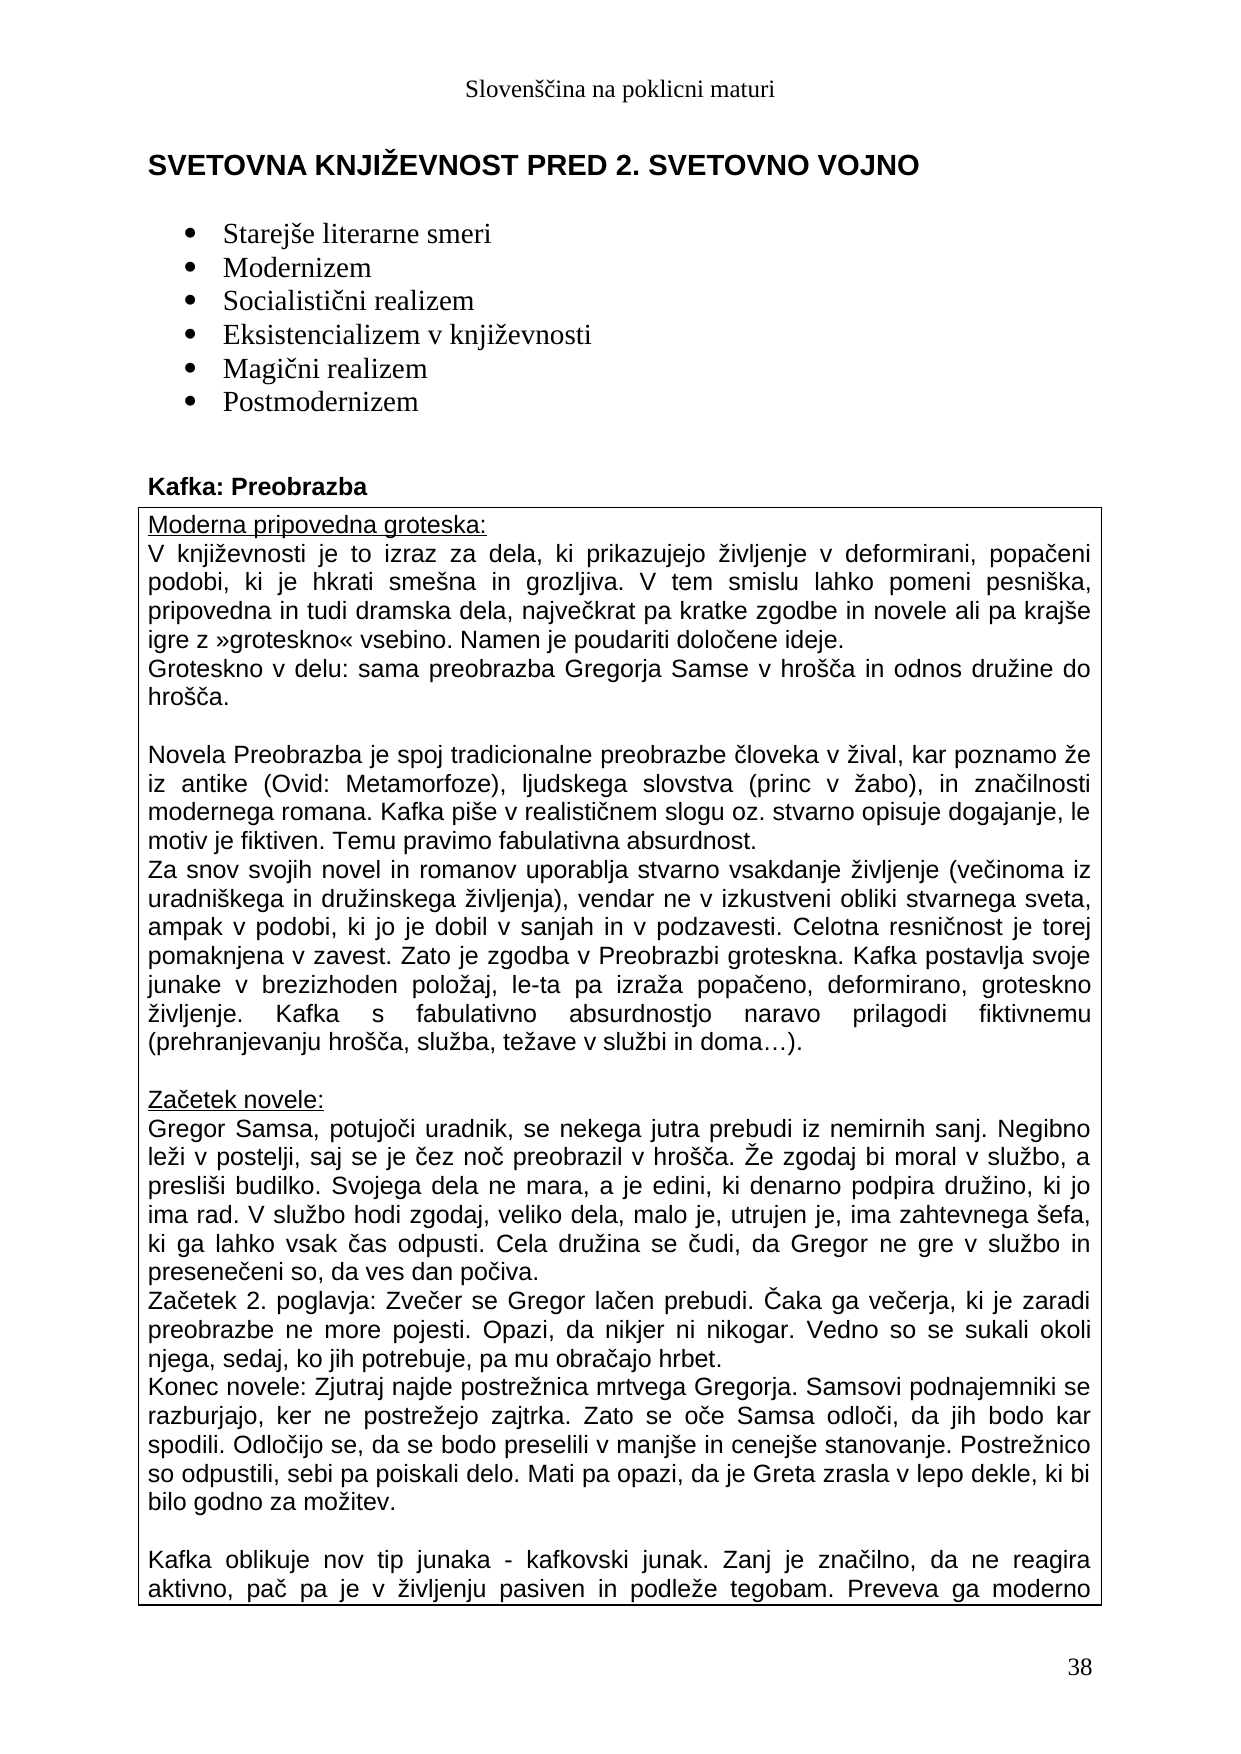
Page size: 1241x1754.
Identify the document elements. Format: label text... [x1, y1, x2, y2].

list Magični realizem [185, 351, 1093, 384]
subtitle SVETOVNA KNJIŽEVNOST PRED 2. SVETOVNO VOJNO [148, 148, 1093, 181]
text Groteskno v delu: sama preobrazba Gregorja Samse v hrošča in odnos družine do hrošča. [148, 654, 1093, 711]
text V književnosti je to izraz za dela, ki prikazujejo življenje v deformirani, popačeni podobi, ki je hkrati smešna in grozljiva. V tem smislu lahko pomeni pesniška, pripovedna in tudi dramska dela, največkrat pa kratke zgodbe in novele ali pa krajše igre z »groteskno« vsebino. Namen je poudariti določene ideje. [148, 539, 1093, 654]
text Konec novele: Zjutraj najde postrežnica mrtvega Gregorja. Samsovi podnajemniki se razburjajo, ker ne postrežejo zajtrka. Zato se oče Samsa odloči, da jih bodo kar spodili. Odločijo se, da se bodo preselili v manjše in cenejše stanovanje. Postrežnico so odpustili, sebi pa poiskali delo. Mati pa opazi, da je Greta zrasla v lepo dekle, ki bi bilo godno za možitev. [148, 1372, 1093, 1516]
list Starejše literarne smeri [185, 216, 1093, 250]
text Za snov svojih novel in romanov uporablja stvarno vsakdanje življenje (večinoma iz uradniškega in družinskega življenja), vendar ne v izkustveni obliki stvarnega sveta, ampak v podobi, ki jo je dobil v sanjah in v podzavesti. Celotna resničnost je torej pomaknjena v zavest. Zato je zgodba v Preobrazbi groteskna. Kafka postavlja svoje junake v brezizhoden položaj, le-ta pa izraža popačeno, deformirano, groteskno življenje. Kafka s fabulativno absurdnostjo naravo prilagodi fiktivnemu (prehranjevanju hrošča, služba, težave v službi in doma…). [148, 855, 1093, 1056]
text Gregor Samsa, potujoči uradnik, se nekega jutra prebudi iz nemirnih sanj. Negibno leži v postelji, saj se je čez noč preobrazil v hrošča. Že zgodaj bi moral v službo, a presliši budilko. Svojega dela ne mara, a je edini, ki denarno podpira družino, ki jo ima rad. V službo hodi zgodaj, veliko dela, malo je, utrujen je, ima zahtevnega šefa, ki ga lahko vsak čas odpusti. Cela družina se čudi, da Gregor ne gre v službo in presenečeni so, da ves dan počiva. [148, 1114, 1093, 1286]
text Začetek novele: [148, 1085, 1093, 1114]
list Postmodernizem [185, 384, 1093, 418]
text Začetek 2. poglavja: Zvečer se Gregor lačen prebudi. Čaka ga večerja, ki je zaradi preobrazbe ne more pojesti. Opazi, da nikjer ni nikogar. Vedno so se sukali okoli njega, sedaj, ko jih potrebuje, pa mu obračajo hrbet. [148, 1286, 1093, 1372]
list Eksistencializem v književnosti [185, 317, 1093, 351]
list Socialistični realizem [185, 283, 1093, 317]
text Novela Preobrazba je spoj tradicionalne preobrazbe človeka v žival, kar poznamo že iz antike (Ovid: Metamorfoze), ljudskega slovstva (princ v žabo), in značilnosti modernega romana. Kafka piše v realističnem slogu oz. stvarno opisuje dogajanje, le motiv je fiktiven. Temu pravimo fabulativna absurdnost. [148, 740, 1093, 855]
list Modernizem [185, 250, 1093, 283]
text Moderna pripovedna groteska: [139, 508, 1101, 539]
text Kafka oblikuje nov tip junaka - kafkovski junak. Zanj je značilno, da ne reagira aktivno, pač pa je v življenju pasiven in podleže tegobam. Preveva ga moderno [139, 1542, 1101, 1604]
subtitle Kafka: Preobrazba [148, 472, 1093, 501]
